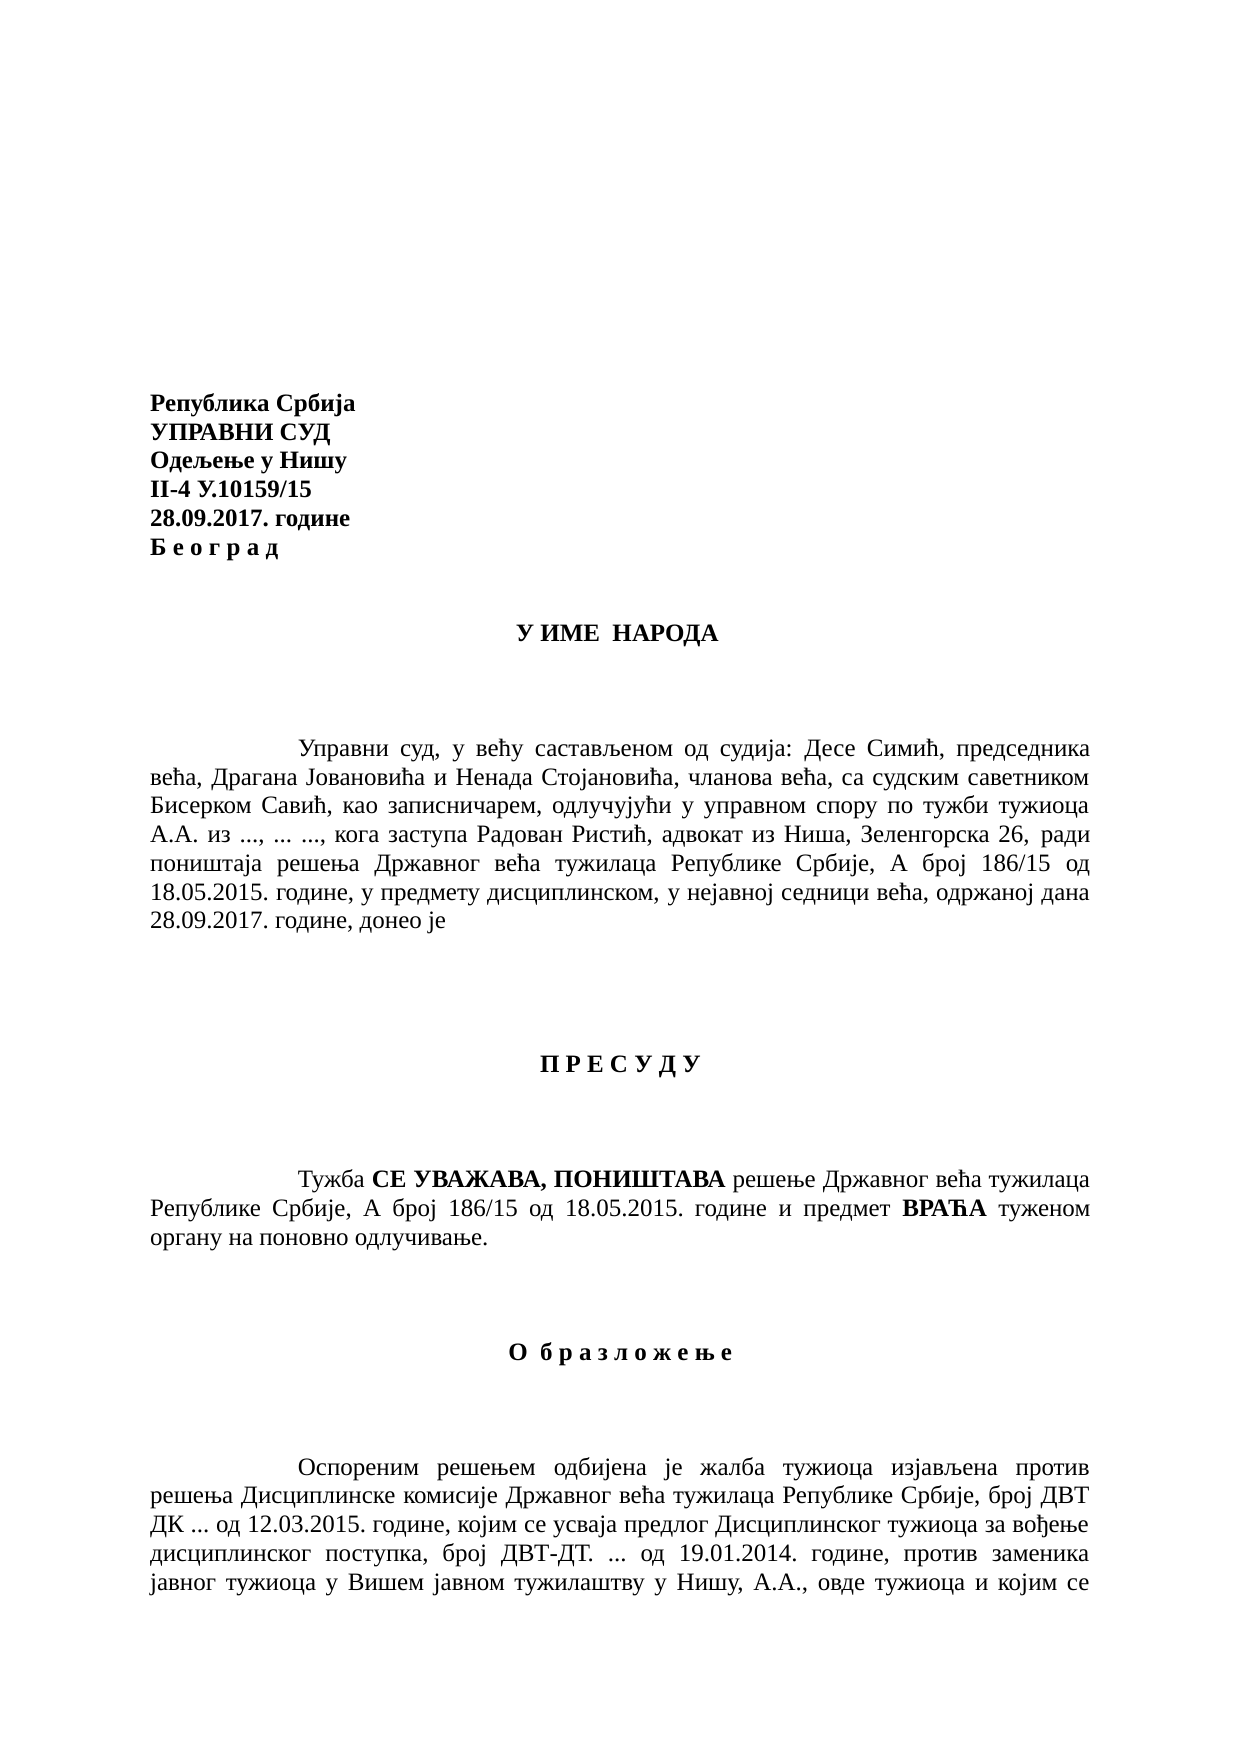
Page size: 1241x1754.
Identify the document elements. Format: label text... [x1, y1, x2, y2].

text 28.09.2017. године [150, 503, 1090, 532]
text Оспореним решењем одбијена је жалба тужиоца изјављена против решења Дисциплинске комисије Државног већа тужилаца Републике Србије, број ДВТ ДК ... од 12.03.2015. године, којим се усваја предлог Дисциплинског тужиоца за вођење дисциплинског поступка, број ДВТ-ДТ. ... од 19.01.2014. године, против заменика јавног тужиоца у Вишем јавном тужилаштву у Нишу, А.А., овде тужиоца и којим се [150, 1452, 1090, 1595]
text Управни суд, у већу састављеном од судија: Десе Симић, председника већа, Драгана Јовановића и Ненада Стојановића, чланова већа, са судским саветником Бисерком Савић, као записничарем, одлучујући у управном спору по тужби тужиоца А.А. из ..., ... ..., кога заступа Радован Ристић, адвокат из Ниша, Зеленгорска 26, ради поништаја решења Државног већа тужилаца Републике Србије, А број 186/15 од 18.05.2015. године, у предмету дисциплинском, у нејавној седници већа, одржаној дана 28.09.2017. године, донео је [150, 733, 1090, 934]
text Република Србија [150, 388, 1090, 417]
text II-4 У.10159/15 [150, 474, 1090, 503]
text П Р Е С У Д У [150, 1049, 1090, 1078]
text Б е о г р а д [150, 532, 1090, 560]
text О б р а з л о ж е њ е [150, 1337, 1090, 1365]
text Тужба СЕ УВАЖАВА, ПОНИШТАВА решење Државног већа тужилаца Републике Србије, А број 186/15 од 18.05.2015. године и предмет ВРАЋА туженом органу на поновно одлучивање. [150, 1164, 1090, 1250]
text У ИМЕ НАРОДА [150, 618, 1090, 647]
text Одељење у Нишу [150, 445, 1090, 474]
text УПРАВНИ СУД [150, 417, 1090, 445]
